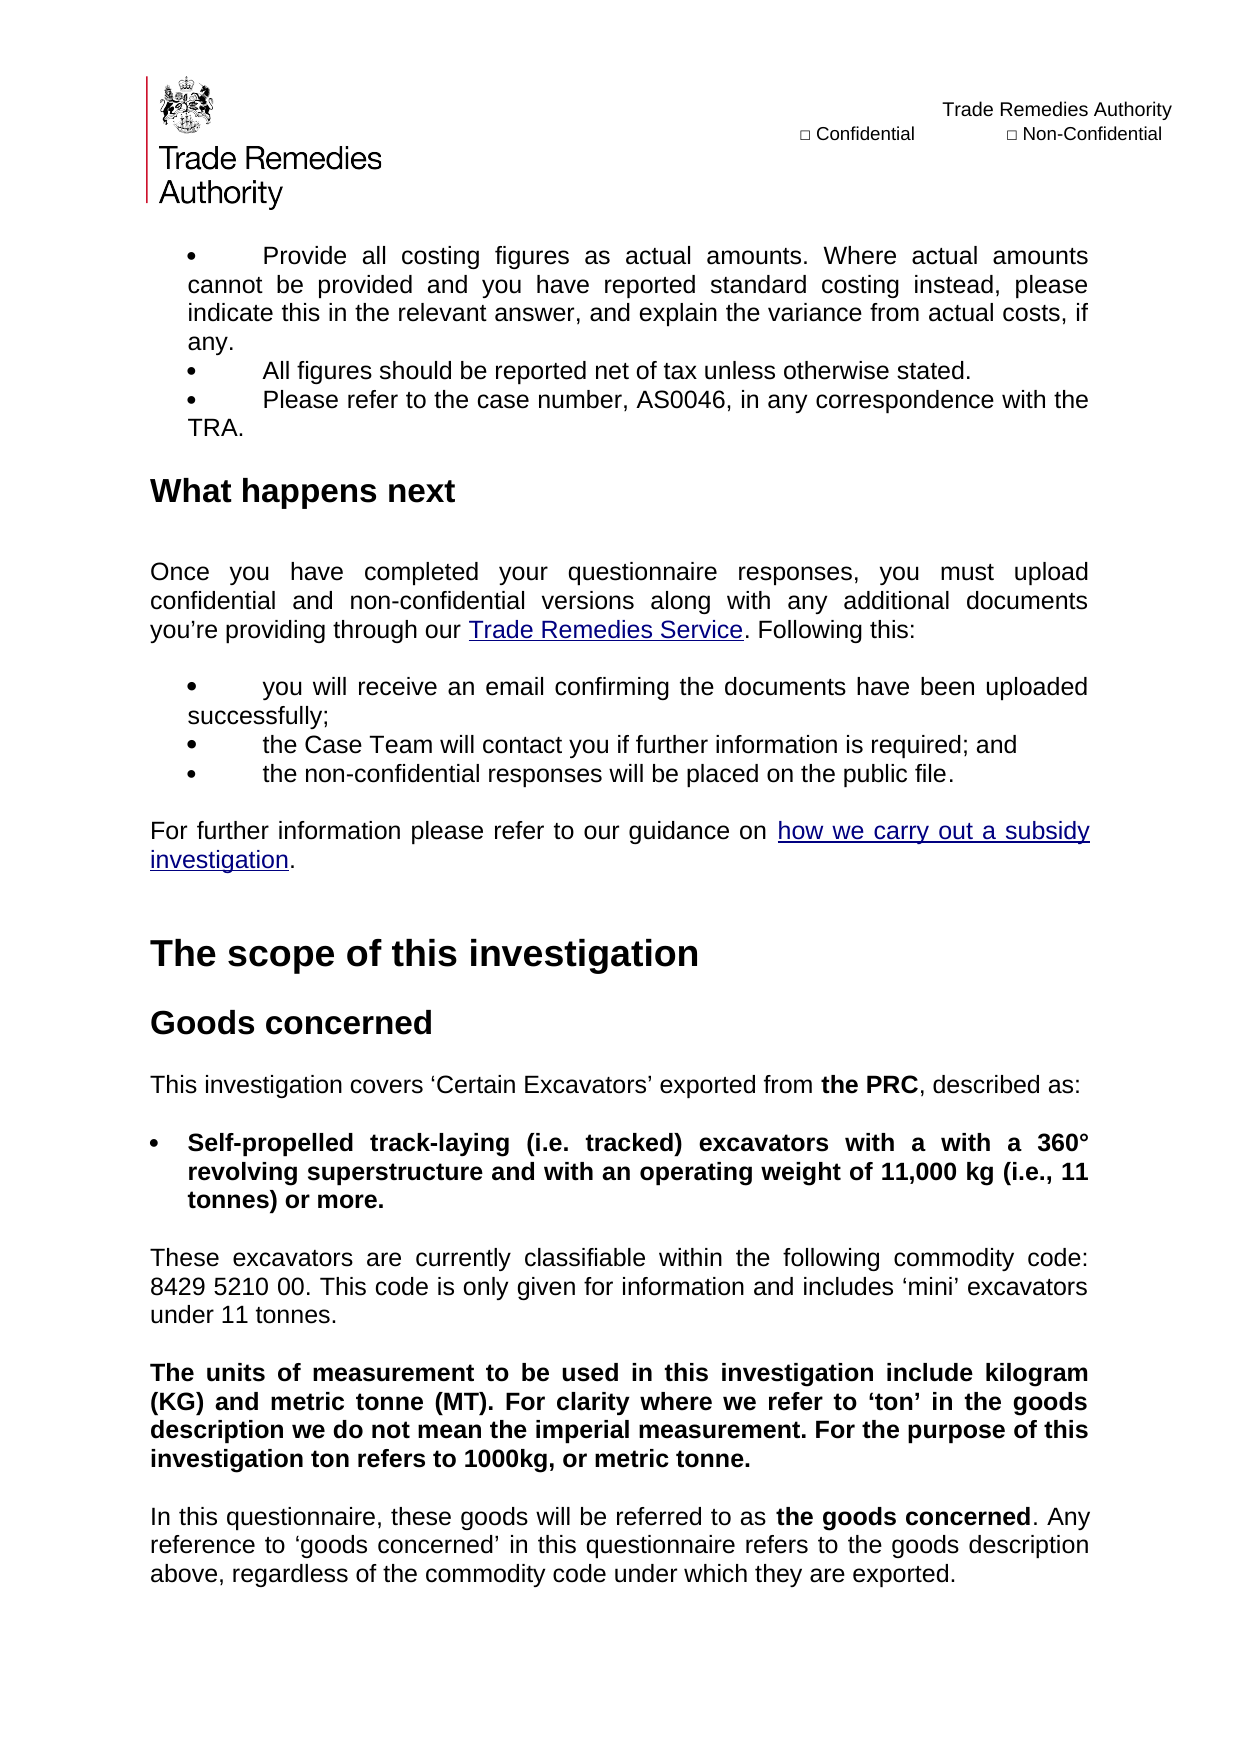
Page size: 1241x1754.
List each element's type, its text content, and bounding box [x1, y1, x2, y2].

text This investigation covers ‘Certain Excavators’ exported from the PRC, described as: [150, 1070, 1090, 1099]
text The units of measurement to be used in this investigation include kilogram (KG) and metric tonne (MT). For clarity where we refer to ‘ton’ in the goods description we do not mean the imperial measurement. For the purpose of this investigation ton refers to 1000kg, or metric tonne. [150, 1358, 1090, 1473]
list Please refer to the case number, AS0046, in any correspondence with the TRA. [187, 385, 1090, 442]
subtitle What happens next [150, 471, 1090, 509]
subtitle The scope of this investigation [150, 931, 1090, 974]
list All figures should be reported net of tax unless otherwise stated. [187, 356, 1090, 385]
list the non-confidential responses will be placed on the public file. [187, 759, 1090, 788]
list Provide all costing figures as actual amounts. Where actual amounts cannot be provided and you have reported standard costing instead, please indicate this in the relevant answer, and explain the variance from actual costs, if any. [187, 241, 1090, 356]
list you will receive an email confirming the documents have been uploaded successfully; [187, 672, 1090, 730]
subtitle Goods concerned [150, 1003, 1090, 1042]
list the Case Team will contact you if further information is required; and [187, 730, 1090, 759]
text In this questionnaire, these goods will be referred to as the goods concerned. Any reference to ‘goods concerned’ in this questionnaire refers to the goods description above, regardless of the commodity code under which they are exported. [150, 1502, 1090, 1588]
text Once you have completed your questionnaire responses, you must upload confidential and non-confidential versions along with any additional documents you’re providing through our Trade Remedies Service. Following this: [150, 557, 1090, 644]
text For further information please refer to our guidance on how we carry out a subsidy investigation. [150, 816, 1090, 874]
list Self-propelled track-laying (i.e. tracked) excavators with a with a 360° revolving superstructure and with an operating weight of 11,000 kg (i.e., 11 tonnes) or more. [150, 1128, 1090, 1214]
text These excavators are currently classifiable within the following commodity code: 8429 5210 00. This code is only given for information and includes ‘mini’ excavators under 11 tonnes. [150, 1243, 1090, 1329]
